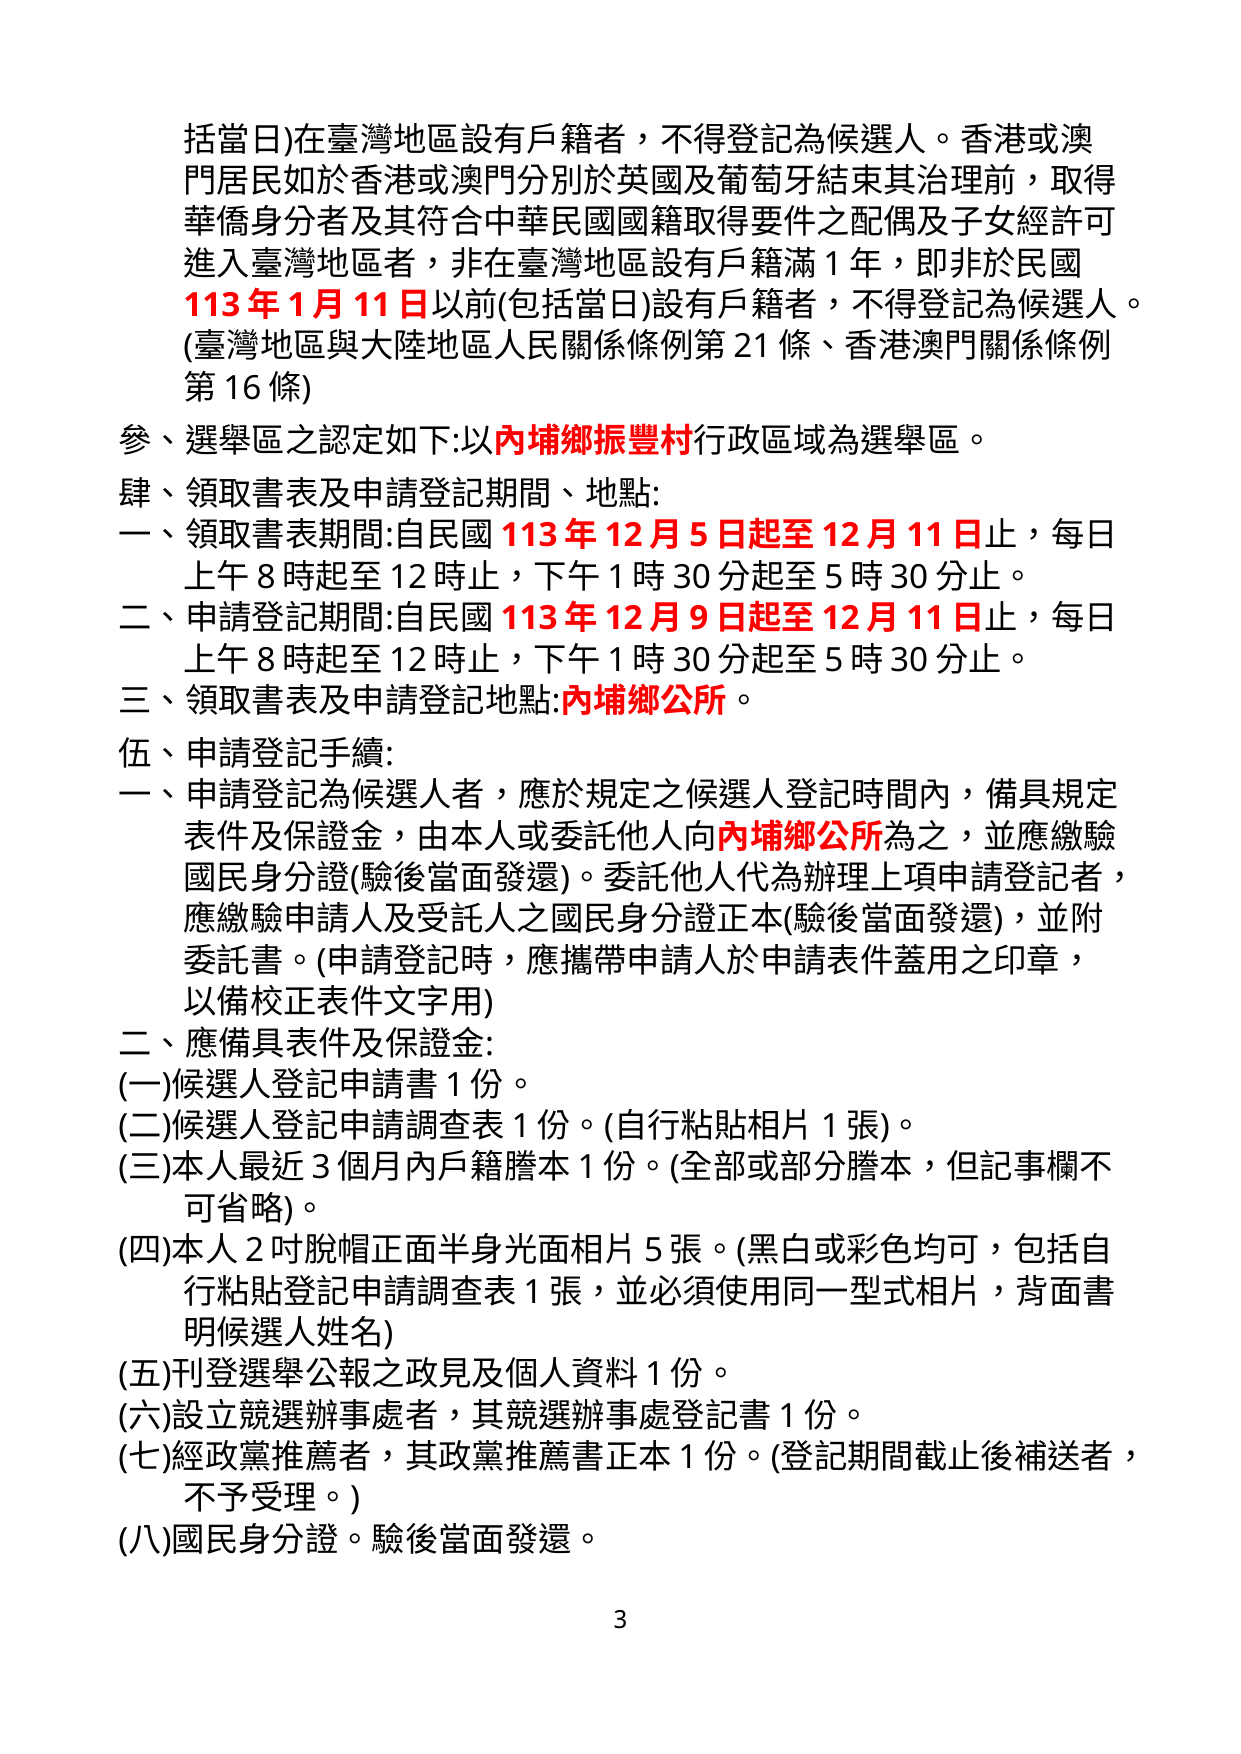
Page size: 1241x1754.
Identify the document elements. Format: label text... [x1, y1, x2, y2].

text 參、選舉區之認定如下:以內埔鄉振豐村行政區域為選舉區。 [118, 419, 1122, 461]
text 二、申請登記期間:自民國113年12月9日起至12月11日止，每日上午8時起至12時止，下午1時30分起至5時30分止。 [118, 597, 1122, 679]
text 3.大陸地區人民、香港及澳門居民經許可進入臺灣地區者，非在臺灣地區設有戶籍滿10年，即非於民國104年1月11日以前(包括當日)在臺灣地區設有戶籍者，不得登記為候選人。香港或澳門居民如於香港或澳門分別於英國及葡萄牙結束其治理前，取得華僑身分者及其符合中華民國國籍取得要件之配偶及子女經許可進入臺灣地區者，非在臺灣地區設有戶籍滿1年，即非於民國113年1月11日以前(包括當日)設有戶籍者，不得登記為候選人。(臺灣地區與大陸地區人民關係條例第21條、香港澳門關係條例第16條) [148, 118, 1122, 408]
text (三)本人最近3個月內戶籍謄本1份。(全部或部分謄本，但記事欄不可省略)。 [118, 1146, 1122, 1229]
text (六)設立競選辦事處者，其競選辦事處登記書1份。 [118, 1394, 1122, 1435]
text 一、領取書表期間:自民國113年12月5日起至12月11日止，每日上午8時起至12時止，下午1時30分起至5時30分止。 [118, 514, 1122, 597]
text 伍、申請登記手續: [118, 732, 1122, 774]
text 肆、領取書表及申請登記期間、地點: [118, 472, 1122, 514]
text (四)本人2吋脫帽正面半身光面相片5張。(黑白或彩色均可，包括自行粘貼登記申請調查表1張，並必須使用同一型式相片，背面書明候選人姓名) [118, 1229, 1122, 1353]
text (五)刊登選舉公報之政見及個人資料1份。 [118, 1353, 1122, 1394]
text 一、申請登記為候選人者，應於規定之候選人登記時間內，備具規定表件及保證金，由本人或委託他人向內埔鄉公所為之，並應繳驗國民身分證(驗後當面發還)。委託他人代為辦理上項申請登記者，應繳驗申請人及受託人之國民身分證正本(驗後當面發還)，並附委託書。(申請登記時，應攜帶申請人於申請表件蓋用之印章，以備校正表件文字用) [118, 774, 1122, 1022]
text (八)國民身分證。驗後當面發還。 [118, 1518, 1122, 1559]
text 二、應備具表件及保證金: [118, 1022, 1122, 1063]
text (七)經政黨推薦者，其政黨推薦書正本1份。(登記期間截止後補送者，不予受理。) [118, 1435, 1122, 1518]
text 三、領取書表及申請登記地點:內埔鄉公所。 [118, 679, 1122, 721]
text (一)候選人登記申請書1份。 [118, 1063, 1122, 1104]
text (二)候選人登記申請調查表1份。(自行粘貼相片1張)。 [118, 1104, 1122, 1146]
